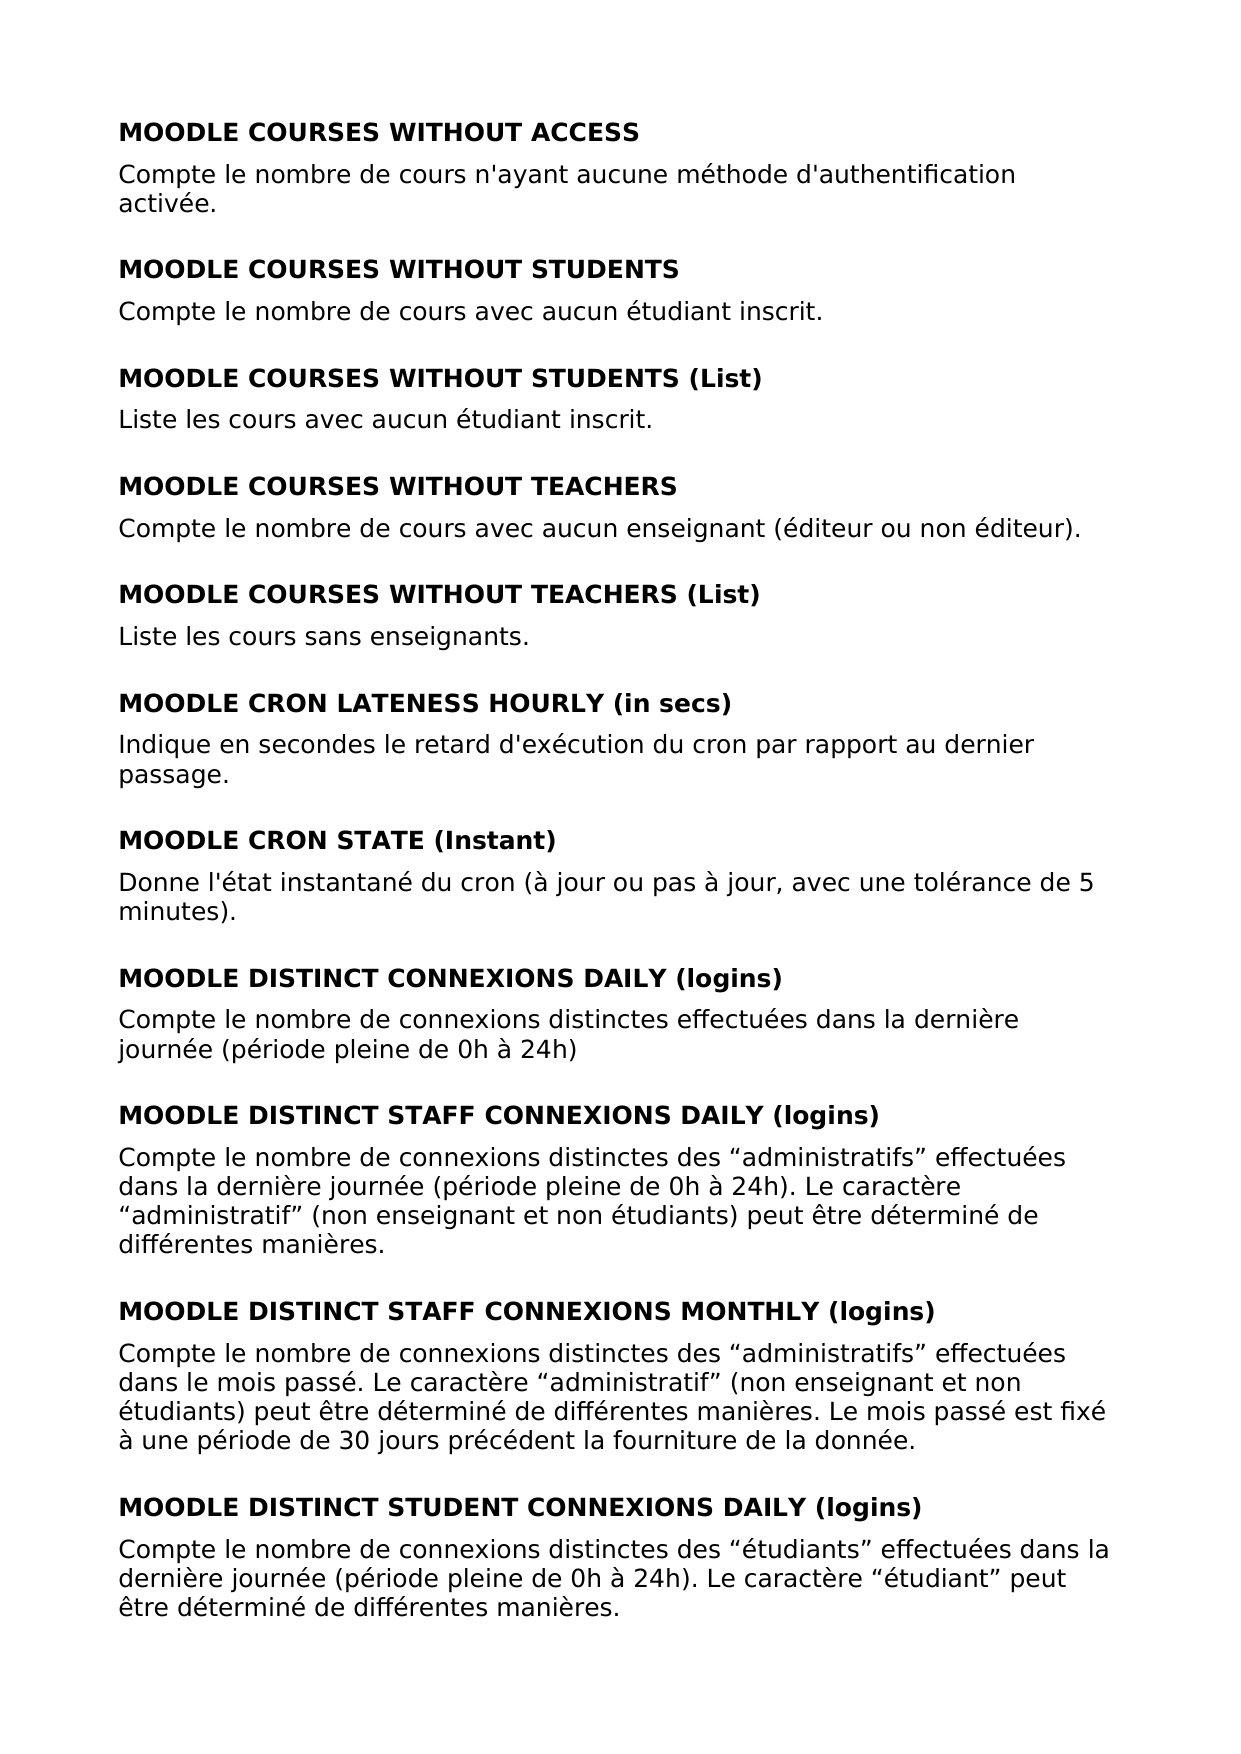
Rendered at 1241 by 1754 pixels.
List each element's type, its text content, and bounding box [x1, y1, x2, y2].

subtitle MOODLE DISTINCT STAFF CONNEXIONS DAILY (logins) [118, 1101, 1122, 1131]
text Compte le nombre de connexions distinctes des “administratifs” effectuées dans le mois passé. Le caractère “administratif” (non enseignant et non étudiants) peut être déterminé de différentes manières. Le mois passé est fixé à une période de 30 jours précédent la fourniture de la donnée. [118, 1339, 1122, 1456]
text Compte le nombre de connexions distinctes effectuées dans la dernière journée (période pleine de 0h à 24h) [118, 1006, 1122, 1064]
subtitle MOODLE CRON LATENESS HOURLY (in secs) [118, 689, 1122, 718]
text Liste les cours sans enseignants. [118, 622, 1122, 651]
text Compte le nombre de connexions distinctes des “étudiants” effectuées dans la dernière journée (période pleine de 0h à 24h). Le caractère “étudiant” peut être déterminé de différentes manières. [118, 1535, 1122, 1622]
subtitle MOODLE COURSES WITHOUT STUDENTS (List) [118, 364, 1122, 393]
text Compte le nombre de connexions distinctes des “administratifs” effectuées dans la dernière journée (période pleine de 0h à 24h). Le caractère “administratif” (non enseignant et non étudiants) peut être déterminé de différentes manières. [118, 1143, 1122, 1260]
subtitle MOODLE DISTINCT CONNEXIONS DAILY (logins) [118, 964, 1122, 993]
text Compte le nombre de cours avec aucun étudiant inscrit. [118, 297, 1122, 326]
subtitle MOODLE COURSES WITHOUT ACCESS [118, 118, 1122, 147]
text Liste les cours avec aucun étudiant inscrit. [118, 406, 1122, 435]
subtitle MOODLE COURSES WITHOUT STUDENTS [118, 256, 1122, 285]
subtitle MOODLE DISTINCT STAFF CONNEXIONS MONTHLY (logins) [118, 1297, 1122, 1326]
text Donne l'état instantané du cron (à jour ou pas à jour, avec une tolérance de 5 minutes). [118, 868, 1122, 926]
subtitle MOODLE COURSES WITHOUT TEACHERS (List) [118, 581, 1122, 610]
text Compte le nombre de cours avec aucun enseignant (éditeur ou non éditeur). [118, 514, 1122, 543]
subtitle MOODLE CRON STATE (Instant) [118, 826, 1122, 856]
text Indique en secondes le retard d'exécution du cron par rapport au dernier passage. [118, 731, 1122, 789]
subtitle MOODLE DISTINCT STUDENT CONNEXIONS DAILY (logins) [118, 1493, 1122, 1522]
text Compte le nombre de cours n'ayant aucune méthode d'authentification activée. [118, 160, 1122, 218]
subtitle MOODLE COURSES WITHOUT TEACHERS [118, 472, 1122, 501]
